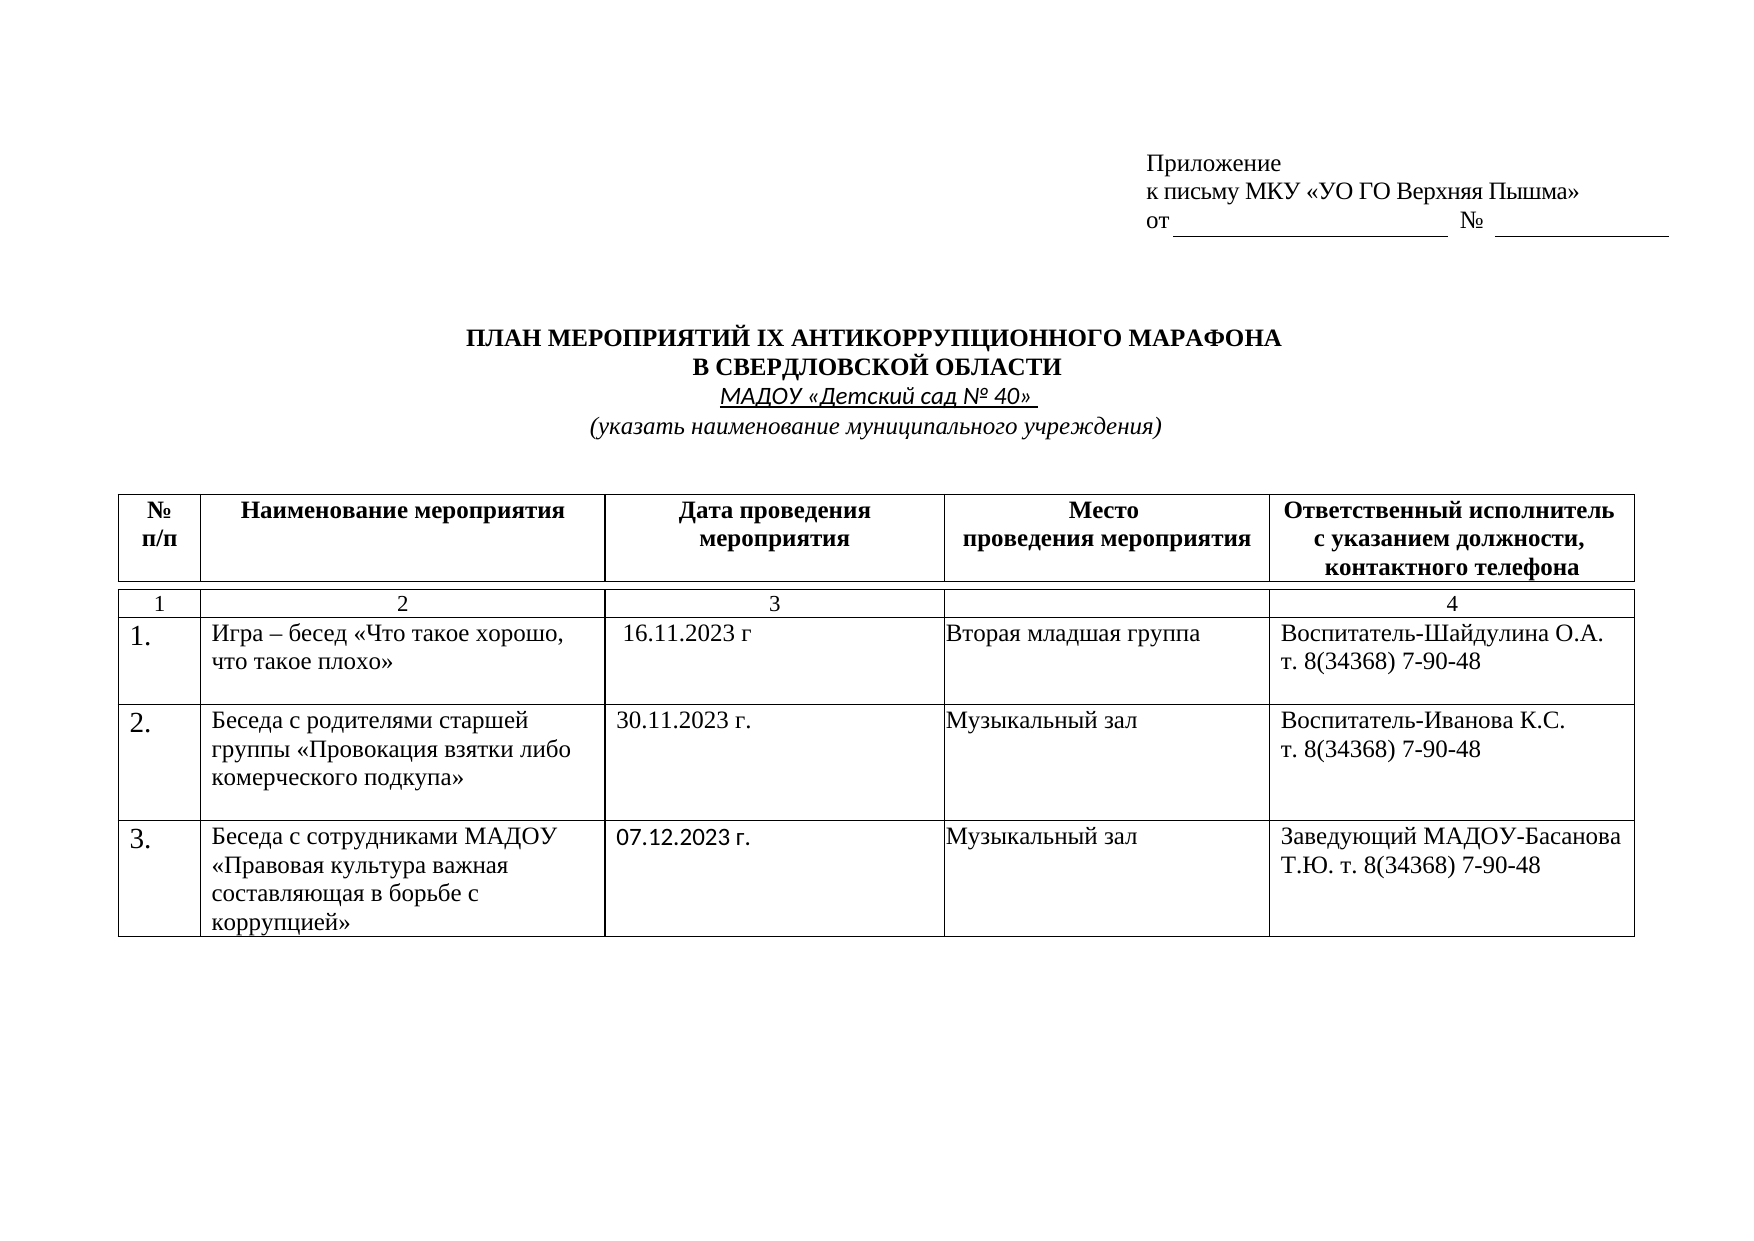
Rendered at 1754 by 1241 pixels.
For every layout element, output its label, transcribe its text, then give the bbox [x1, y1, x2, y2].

table_header Место проведения мероприятия [945, 495, 1269, 581]
table_header 4 [1270, 590, 1634, 617]
text (указать наименование муниципального учреждения) [118, 411, 1636, 440]
table_cell Вторая младшая группа [945, 618, 1269, 704]
table_header Приложение к письму МКУ «УО ГО Верхняя Пышма» [1145, 148, 1668, 205]
table_cell № [1448, 205, 1495, 236]
text В СВЕРДЛОВСКОЙ ОБЛАСТИ [118, 352, 1636, 381]
table_cell 16.11.2023 г [606, 618, 944, 704]
text ПЛАН МЕРОПРИЯТИЙ IX АНТИКОРРУПЦИОННОГО МАРАФОНА [118, 323, 1636, 352]
text МАДОУ «Детский сад № 40» [118, 381, 1636, 411]
table_cell Воспитатель-Шайдулина О.А. т. 8(34368) 7-90-48 [1270, 618, 1634, 704]
table_header [945, 590, 1269, 617]
table_cell %R2322032EG_DATE% [1173, 205, 1448, 236]
table_header № п/п [119, 495, 200, 581]
table_cell 1. [119, 618, 200, 704]
table_header 1 [119, 590, 200, 617]
table_cell 07.12.2023 г. [606, 821, 944, 936]
table_cell [1495, 205, 1668, 236]
table_header 2 [201, 590, 604, 617]
table_cell Игра – бесед «Что такое хорошо, что такое плохо» [201, 618, 604, 704]
table_header 3 [606, 590, 944, 617]
table_header Ответственный исполнитель с указанием должности, контактного телефона [1270, 495, 1634, 581]
table_cell 3. [119, 821, 200, 936]
table_cell Беседа с родителями старшей группы «Провокация взятки либо комерческого подкупа» [201, 705, 604, 820]
table_cell Музыкальный зал [945, 705, 1269, 820]
table_header Наименование мероприятия [201, 495, 604, 581]
table_cell от [1145, 205, 1173, 236]
table_header Дата проведения мероприятия [606, 495, 944, 581]
table_cell Заведующий МАДОУ-Басанова Т.Ю. т. 8(34368) 7-90-48 [1270, 821, 1634, 936]
table_cell Музыкальный зал [945, 821, 1269, 936]
table_cell 30.11.2023 г. [606, 705, 944, 820]
table_cell 2. [119, 705, 200, 820]
table_cell Беседа с сотрудниками МАДОУ «Правовая культура важная составляющая в борьбе с коррупцией» [201, 821, 604, 936]
table_cell Воспитатель-Иванова К.С. т. 8(34368) 7-90-48 [1270, 705, 1634, 820]
